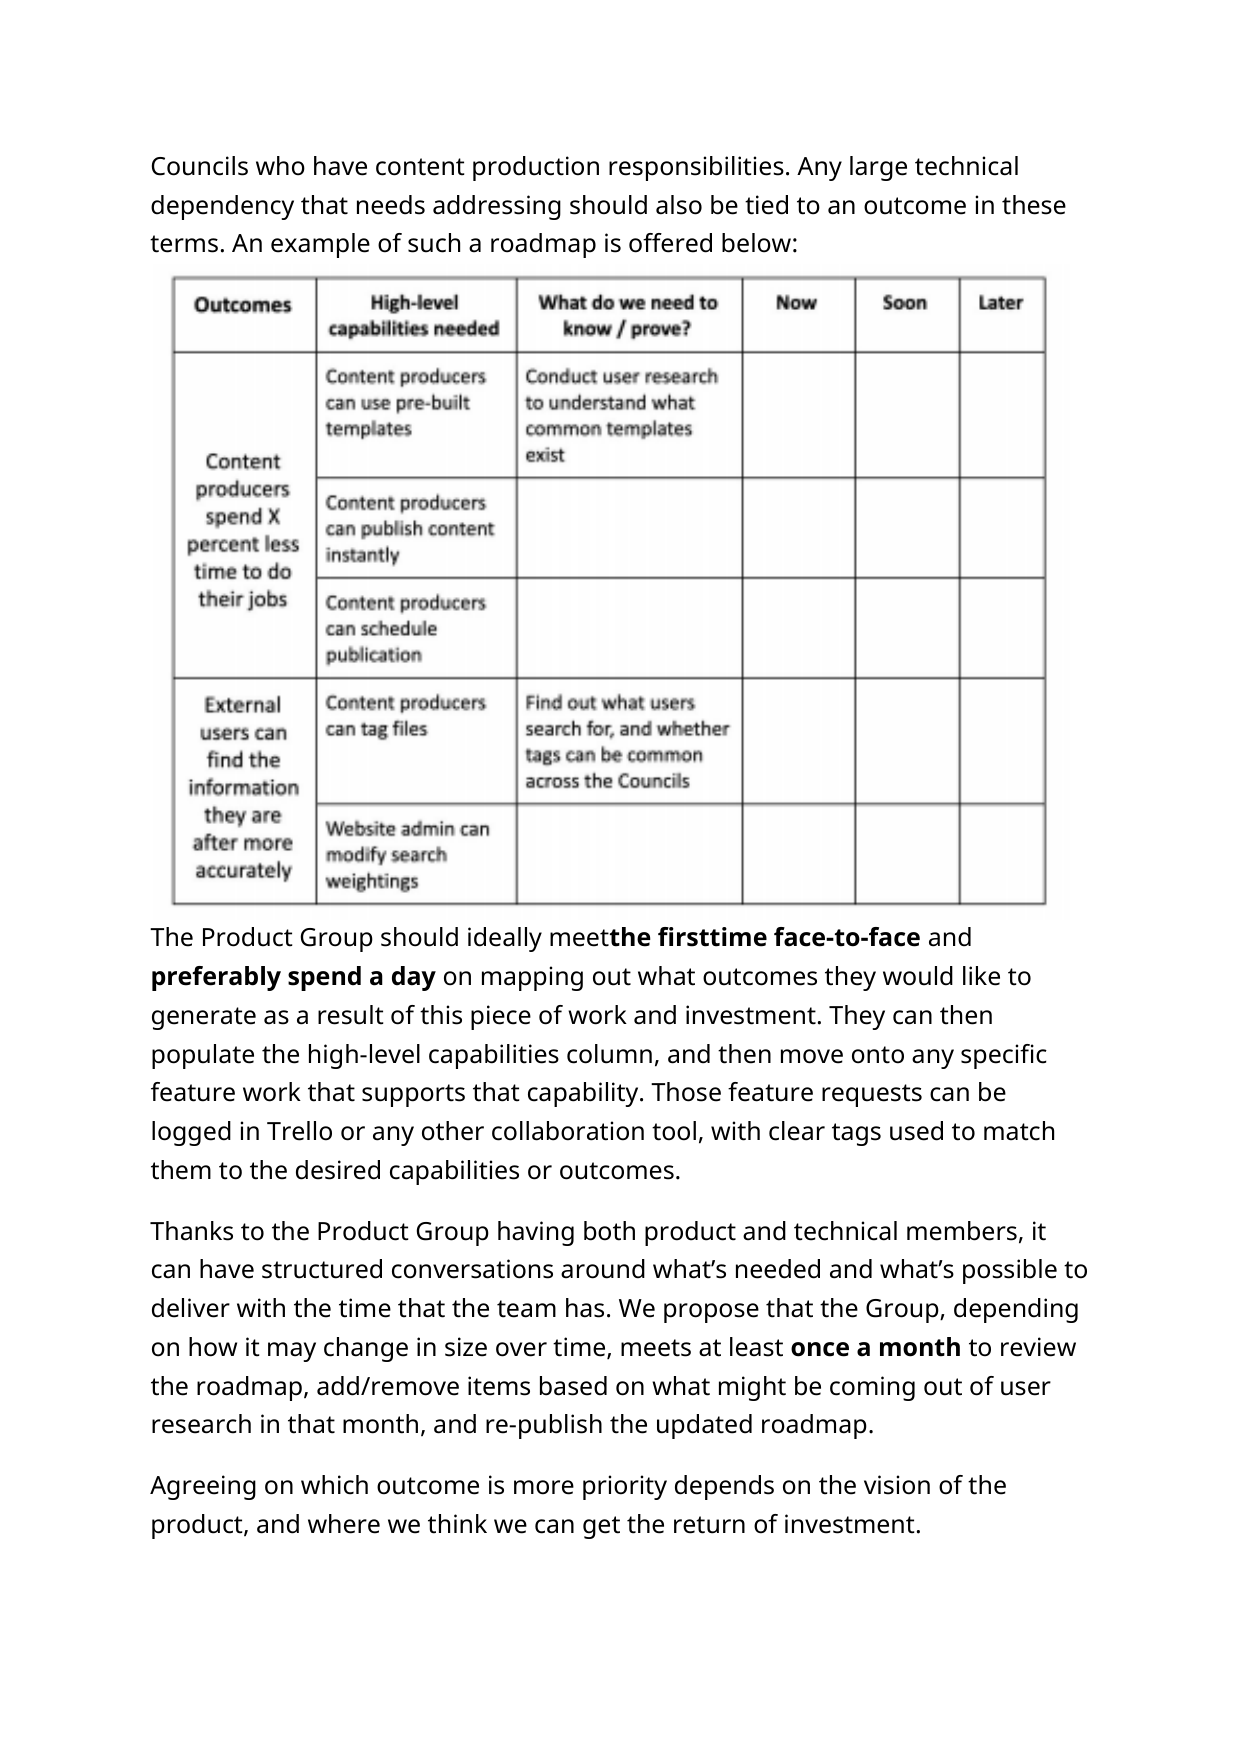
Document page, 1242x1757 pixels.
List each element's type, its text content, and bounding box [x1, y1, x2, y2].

picture [153, 264, 1070, 920]
text Agreeing on which outcome is more priority depends on the vision of the product, and where we think we can get the return of investment. [150, 1467, 1081, 1540]
text Councils who have content production responsibilities. Any large technical dependency that needs addressing should also be tied to an outcome in these terms. An example of such a roadmap is offered below: [150, 148, 1090, 260]
text Thanks to the Product Group having both product and technical members, it can have structured conversations around what’s needed and what’s possible to deliver with the time that the team has. We propose that the Group, depending on how it may change in size over time, meets at least once a month to review the roadmap, add/remove items based on what might be coming out of user research in that month, and re-publish the updated roadmap. [150, 1213, 1094, 1441]
text The Product Group should ideally meetthe firsttime face-to-face and preferably spend a day on mapping out what outcomes they would like to generate as a result of this piece of work and investment. They can then populate the high-level capabilities column, and then move onto any specific feature work that supports that capability. Those feature requests can be logged in Trello or any other collaboration tool, with clear tags used to match them to the desired capabilities or outcomes. [150, 920, 1072, 1187]
